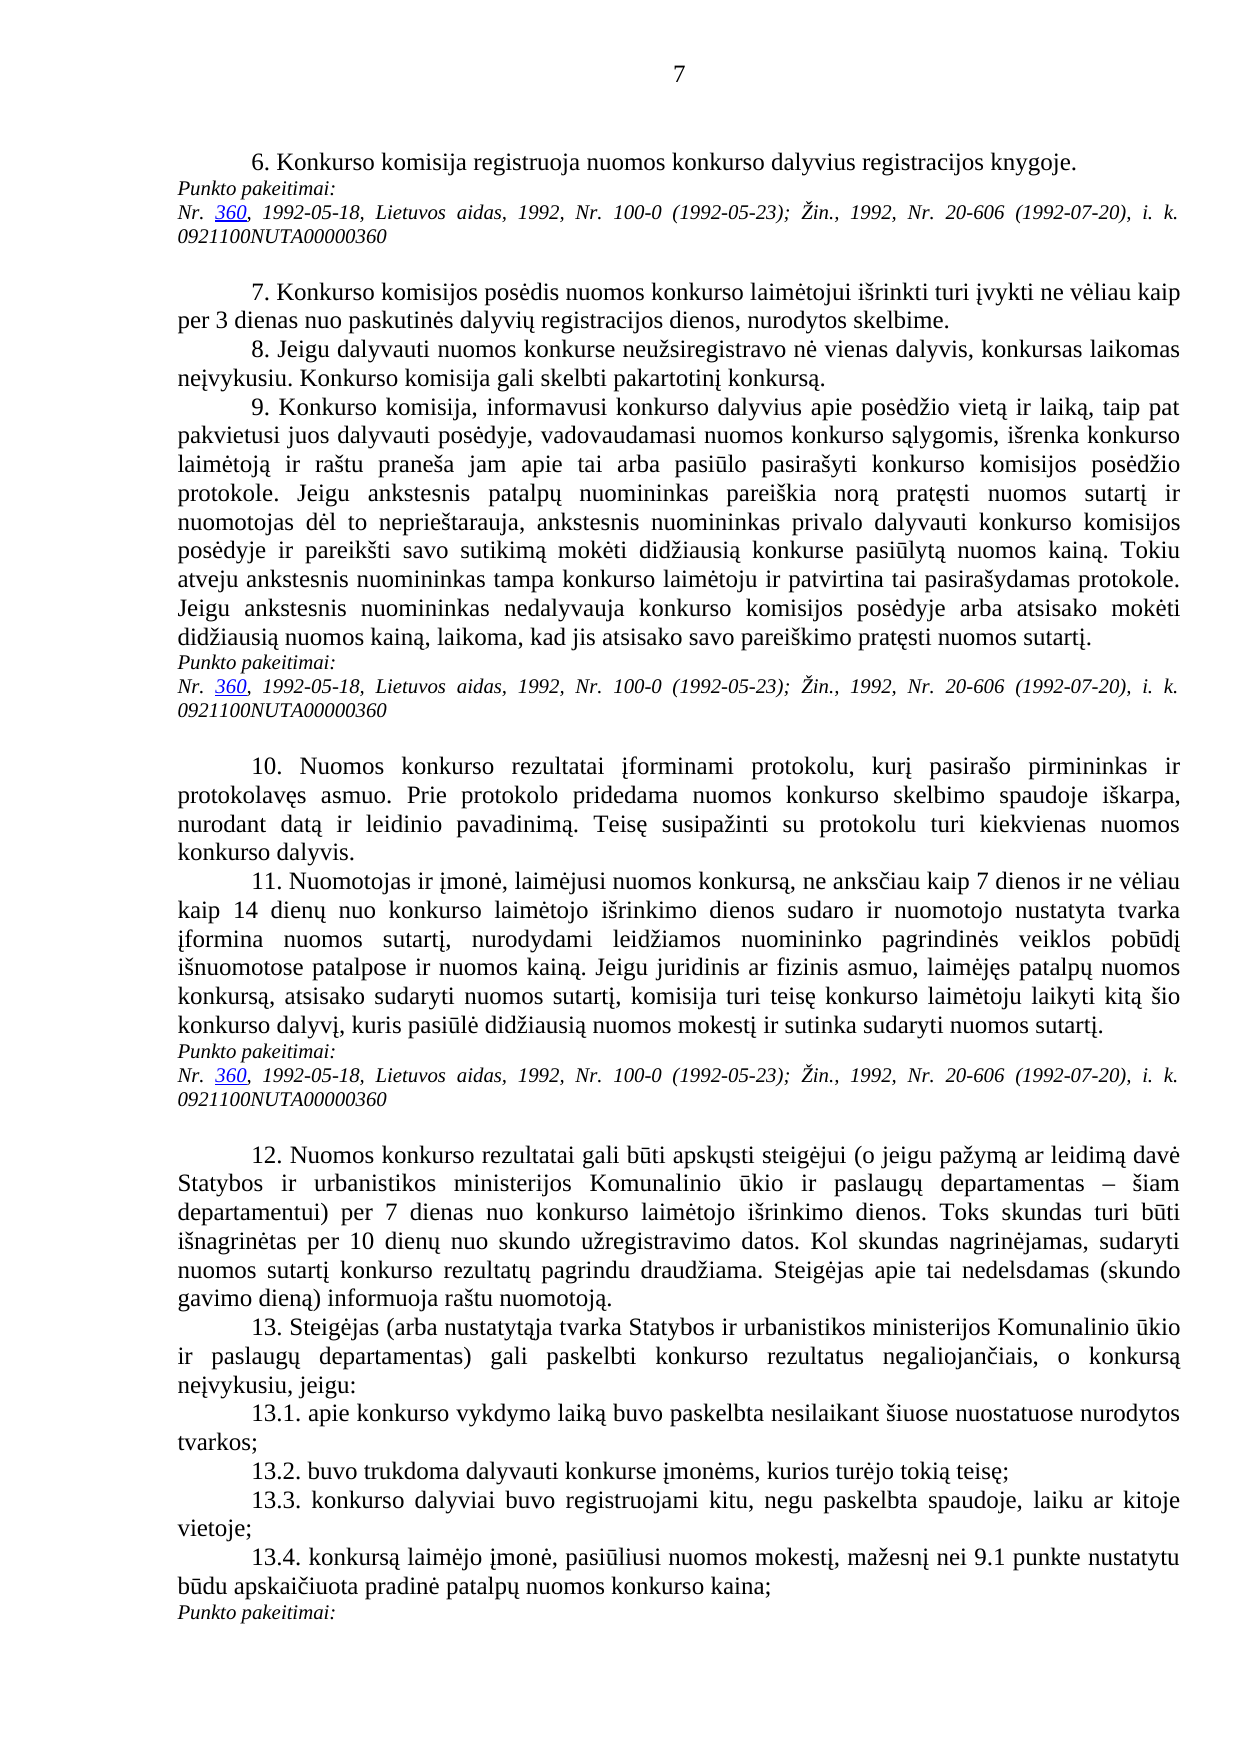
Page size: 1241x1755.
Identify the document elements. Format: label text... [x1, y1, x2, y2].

text 12. Nuomos konkurso rezultatai gali būti apskųsti steigėjui (o jeigu pažymą ar leidimą davė Statybos ir urbanistikos ministerijos Komunalinio ūkio ir paslaugų departamentas – šiam departamentui) per 7 dienas nuo konkurso laimėtojo išrinkimo dienos. Toks skundas turi būti išnagrinėtas per 10 dienų nuo skundo užregistravimo datos. Kol skundas nagrinėjamas, sudaryti nuomos sutartį konkurso rezultatų pagrindu draudžiama. Steigėjas apie tai nedelsdamas (skundo gavimo dieną) informuoja raštu nuomotoją. [177, 1140, 1181, 1312]
text Nr. 360, 1992-05-18, Lietuvos aidas, 1992, Nr. 100-0 (1992-05-23); Žin., 1992, Nr. 20-606 (1992-07-20), i. k. 0921100NUTA00000360 [177, 1063, 1181, 1111]
text 13.3. konkurso dalyviai buvo registruojami kitu, negu paskelbta spaudoje, laiku ar kitoje vietoje; [177, 1485, 1181, 1542]
text 11. Nuomotojas ir įmonė, laimėjusi nuomos konkursą, ne anksčiau kaip 7 dienos ir ne vėliau kaip 14 dienų nuo konkurso laimėtojo išrinkimo dienos sudaro ir nuomotojo nustatyta tvarka įformina nuomos sutartį, nurodydami leidžiamos nuomininko pagrindinės veiklos pobūdį išnuomotose patalpose ir nuomos kainą. Jeigu juridinis ar fizinis asmuo, laimėjęs patalpų nuomos konkursą, atsisako sudaryti nuomos sutartį, komisija turi teisę konkurso laimėtoju laikyti kitą šio konkurso dalyvį, kuris pasiūlė didžiausią nuomos mokestį ir sutinka sudaryti nuomos sutartį. [177, 866, 1181, 1039]
text 13. Steigėjas (arba nustatytąja tvarka Statybos ir urbanistikos ministerijos Komunalinio ūkio ir paslaugų departamentas) gali paskelbti konkurso rezultatus negaliojančiais, o konkursą neįvykusiu, jeigu: [177, 1312, 1181, 1398]
text 8. Jeigu dalyvauti nuomos konkurse neužsiregistravo nė vienas dalyvis, konkursas laikomas neįvykusiu. Konkurso komisija gali skelbti pakartotinį konkursą. [177, 334, 1181, 392]
text 7. Konkurso komisijos posėdis nuomos konkurso laimėtojui išrinkti turi įvykti ne vėliau kaip per 3 dienas nuo paskutinės dalyvių registracijos dienos, nurodytos skelbime. [177, 277, 1181, 334]
text 9. Konkurso komisija, informavusi konkurso dalyvius apie posėdžio vietą ir laiką, taip pat pakvietusi juos dalyvauti posėdyje, vadovaudamasi nuomos konkurso sąlygomis, išrenka konkurso laimėtoją ir raštu praneša jam apie tai arba pasiūlo pasirašyti konkurso komisijos posėdžio protokole. Jeigu ankstesnis patalpų nuomininkas pareiškia norą pratęsti nuomos sutartį ir nuomotojas dėl to neprieštarauja, ankstesnis nuomininkas privalo dalyvauti konkurso komisijos posėdyje ir pareikšti savo sutikimą mokėti didžiausią konkurse pasiūlytą nuomos kainą. Tokiu atveju ankstesnis nuomininkas tampa konkurso laimėtoju ir patvirtina tai pasirašydamas protokole. Jeigu ankstesnis nuomininkas nedalyvauja konkurso komisijos posėdyje arba atsisako mokėti didžiausią nuomos kainą, laikoma, kad jis atsisako savo pareiškimo pratęsti nuomos sutartį. [177, 392, 1181, 650]
text Punkto pakeitimai: [177, 176, 1181, 200]
text Nr. 360, 1992-05-18, Lietuvos aidas, 1992, Nr. 100-0 (1992-05-23); Žin., 1992, Nr. 20-606 (1992-07-20), i. k. 0921100NUTA00000360 [177, 200, 1181, 248]
text 13.1. apie konkurso vykdymo laiką buvo paskelbta nesilaikant šiuose nuostatuose nurodytos tvarkos; [177, 1398, 1181, 1456]
text 13.4. konkursą laimėjo įmonė, pasiūliusi nuomos mokestį, mažesnį nei 9.1 punkte nustatytu būdu apskaičiuota pradinė patalpų nuomos konkurso kaina; [177, 1542, 1181, 1600]
text 6. Konkurso komisija registruoja nuomos konkurso dalyvius registracijos knygoje. [177, 147, 1181, 176]
text 13.2. buvo trukdoma dalyvauti konkurse įmonėms, kurios turėjo tokią teisę; [177, 1456, 1181, 1485]
text Punkto pakeitimai: [177, 650, 1181, 674]
text Punkto pakeitimai: [177, 1600, 1181, 1624]
text 10. Nuomos konkurso rezultatai įforminami protokolu, kurį pasirašo pirmininkas ir protokolavęs asmuo. Prie protokolo pridedama nuomos konkurso skelbimo spaudoje iškarpa, nurodant datą ir leidinio pavadinimą. Teisę susipažinti su protokolu turi kiekvienas nuomos konkurso dalyvis. [177, 751, 1181, 866]
text Nr. 360, 1992-05-18, Lietuvos aidas, 1992, Nr. 100-0 (1992-05-23); Žin., 1992, Nr. 20-606 (1992-07-20), i. k. 0921100NUTA00000360 [177, 674, 1181, 722]
text Punkto pakeitimai: [177, 1039, 1181, 1063]
